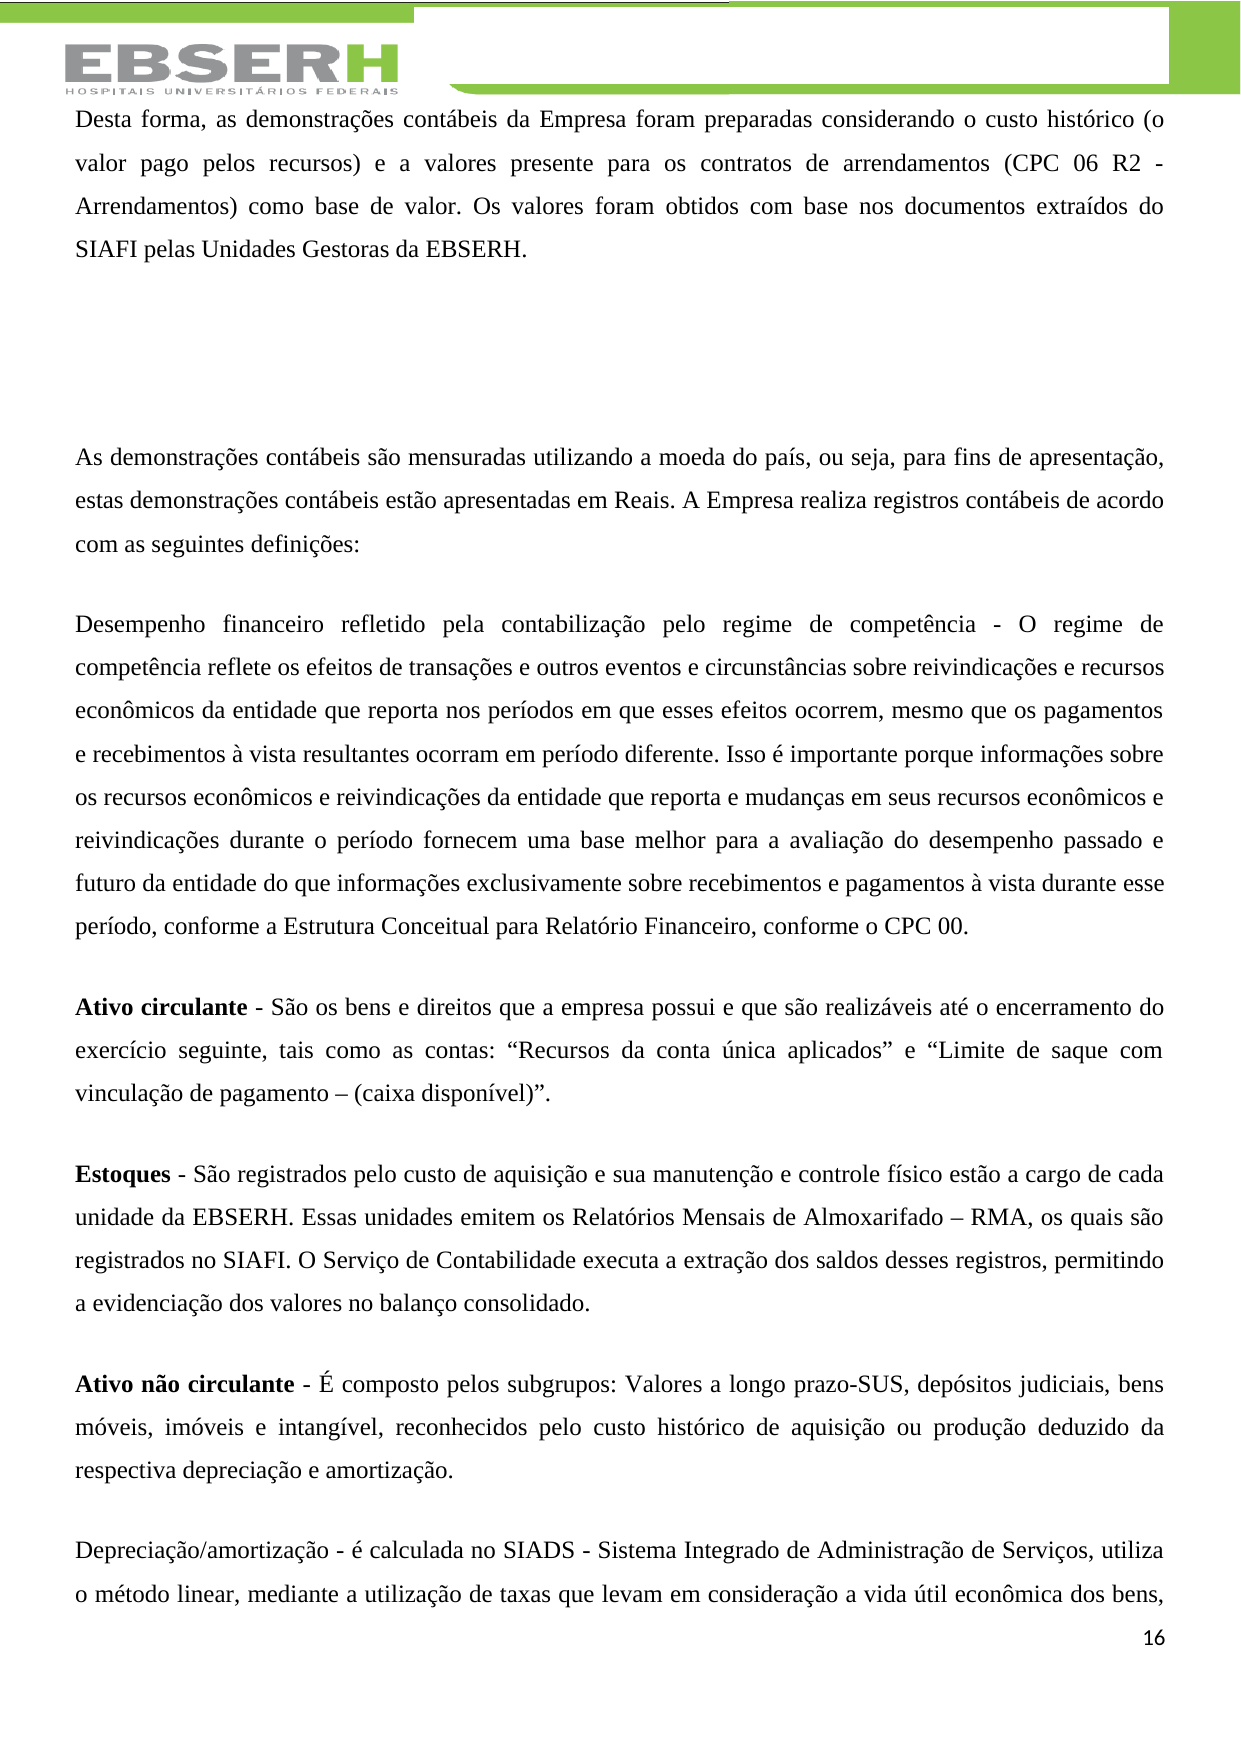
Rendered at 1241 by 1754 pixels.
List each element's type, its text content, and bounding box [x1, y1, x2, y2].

text Ativo circulante - São os bens e direitos que a empresa possui e que são realizáveis até o encerramento do exercício seguinte, tais como as contas: “Recursos da conta única aplicados” e “Limite de saque com vinculação de pagamento – (caixa disponível)”. [75, 992, 1165, 1107]
text Estoques - São registrados pelo custo de aquisição e sua manutenção e controle físico estão a cargo de cada unidade da EBSERH. Essas unidades emitem os Relatórios Mensais de Almoxarifado – RMA, os quais são registrados no SIAFI. O Serviço de Contabilidade executa a extração dos saldos desses registros, permitindo a evidenciação dos valores no balanço consolidado. [75, 1159, 1165, 1317]
text Desempenho financeiro refletido pela contabilização pelo regime de competência - O regime de competência reflete os efeitos de transações e outros eventos e circunstâncias sobre reivindicações e recursos econômicos da entidade que reporta nos períodos em que esses efeitos ocorrem, mesmo que os pagamentos e recebimentos à vista resultantes ocorram em período diferente. Isso é importante porque informações sobre os recursos econômicos e reivindicações da entidade que reporta e mudanças em seus recursos econômicos e reivindicações durante o período fornecem uma base melhor para a avaliação do desempenho passado e futuro da entidade do que informações exclusivamente sobre recebimentos e pagamentos à vista durante esse período, conforme a Estrutura Conceitual para Relatório Financeiro, conforme o CPC 00. [75, 609, 1165, 940]
text As demonstrações contábeis são mensuradas utilizando a moeda do país, ou seja, para fins de apresentação, estas demonstrações contábeis estão apresentadas em Reais. A Empresa realiza registros contábeis de acordo com as seguintes definições: [75, 442, 1165, 557]
text Ativo não circulante - É composto pelos subgrupos: Valores a longo prazo-SUS, depósitos judiciais, bens móveis, imóveis e intangível, reconhecidos pelo custo histórico de aquisição ou produção deduzido da respectiva depreciação e amortização. [75, 1369, 1165, 1484]
text Desta forma, as demonstrações contábeis da Empresa foram preparadas considerando o custo histórico (o valor pago pelos recursos) e a valores presente para os contratos de arrendamentos (CPC 06 R2 - Arrendamentos) como base de valor. Os valores foram obtidos com base nos documentos extraídos do SIAFI pelas Unidades Gestoras da EBSERH. [75, 104, 1165, 263]
text Depreciação/amortização - é calculada no SIADS - Sistema Integrado de Administração de Serviços, utiliza o método linear, mediante a utilização de taxas que levam em consideração a vida útil econômica dos bens, [75, 1536, 1165, 1607]
